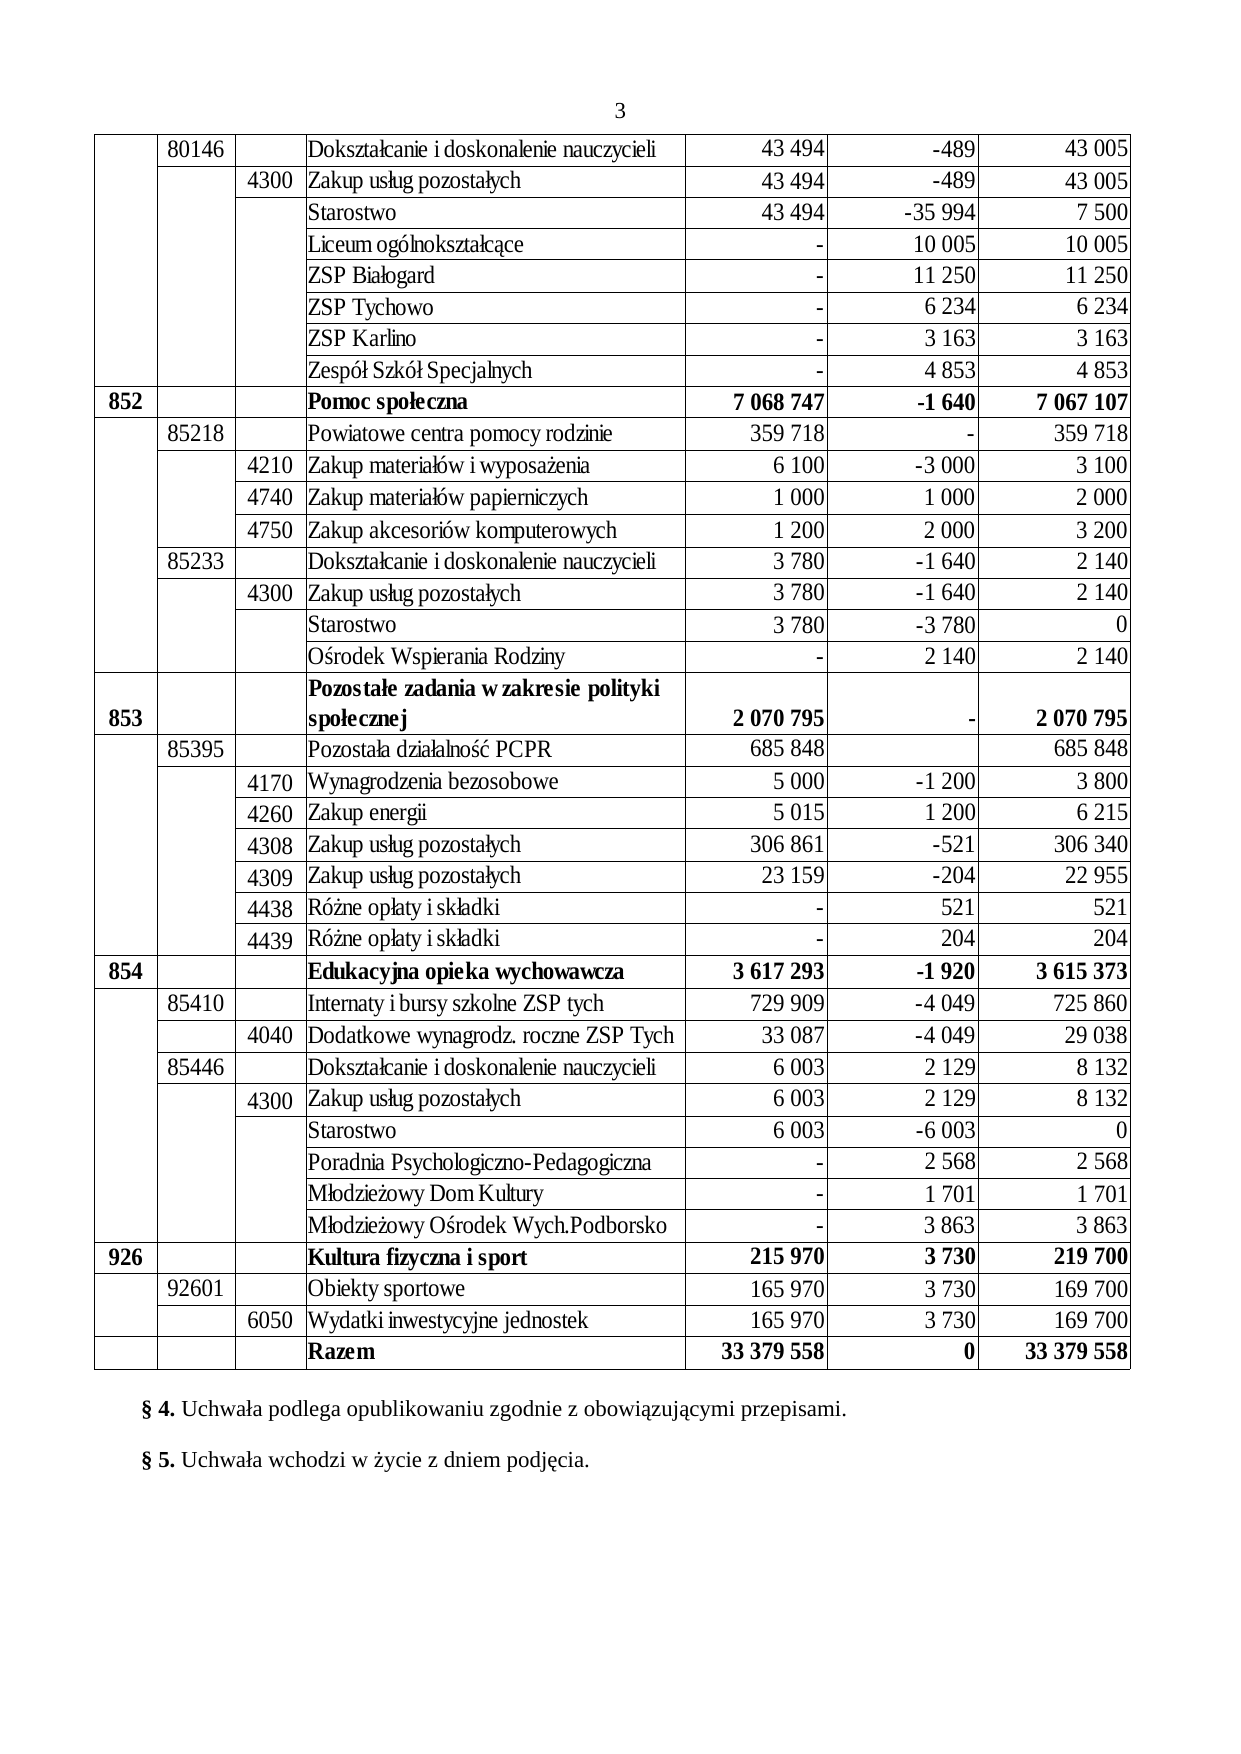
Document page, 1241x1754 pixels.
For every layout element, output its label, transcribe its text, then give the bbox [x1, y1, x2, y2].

text § 5. Uchwała wchodzi w życie z dniem podjęcia. [118, 1447, 1122, 1473]
text 3 [118, 98, 1122, 123]
text § 4. Uchwała podlega opublikowaniu zgodnie z obowiązującymi przepisami. [118, 1396, 1122, 1422]
